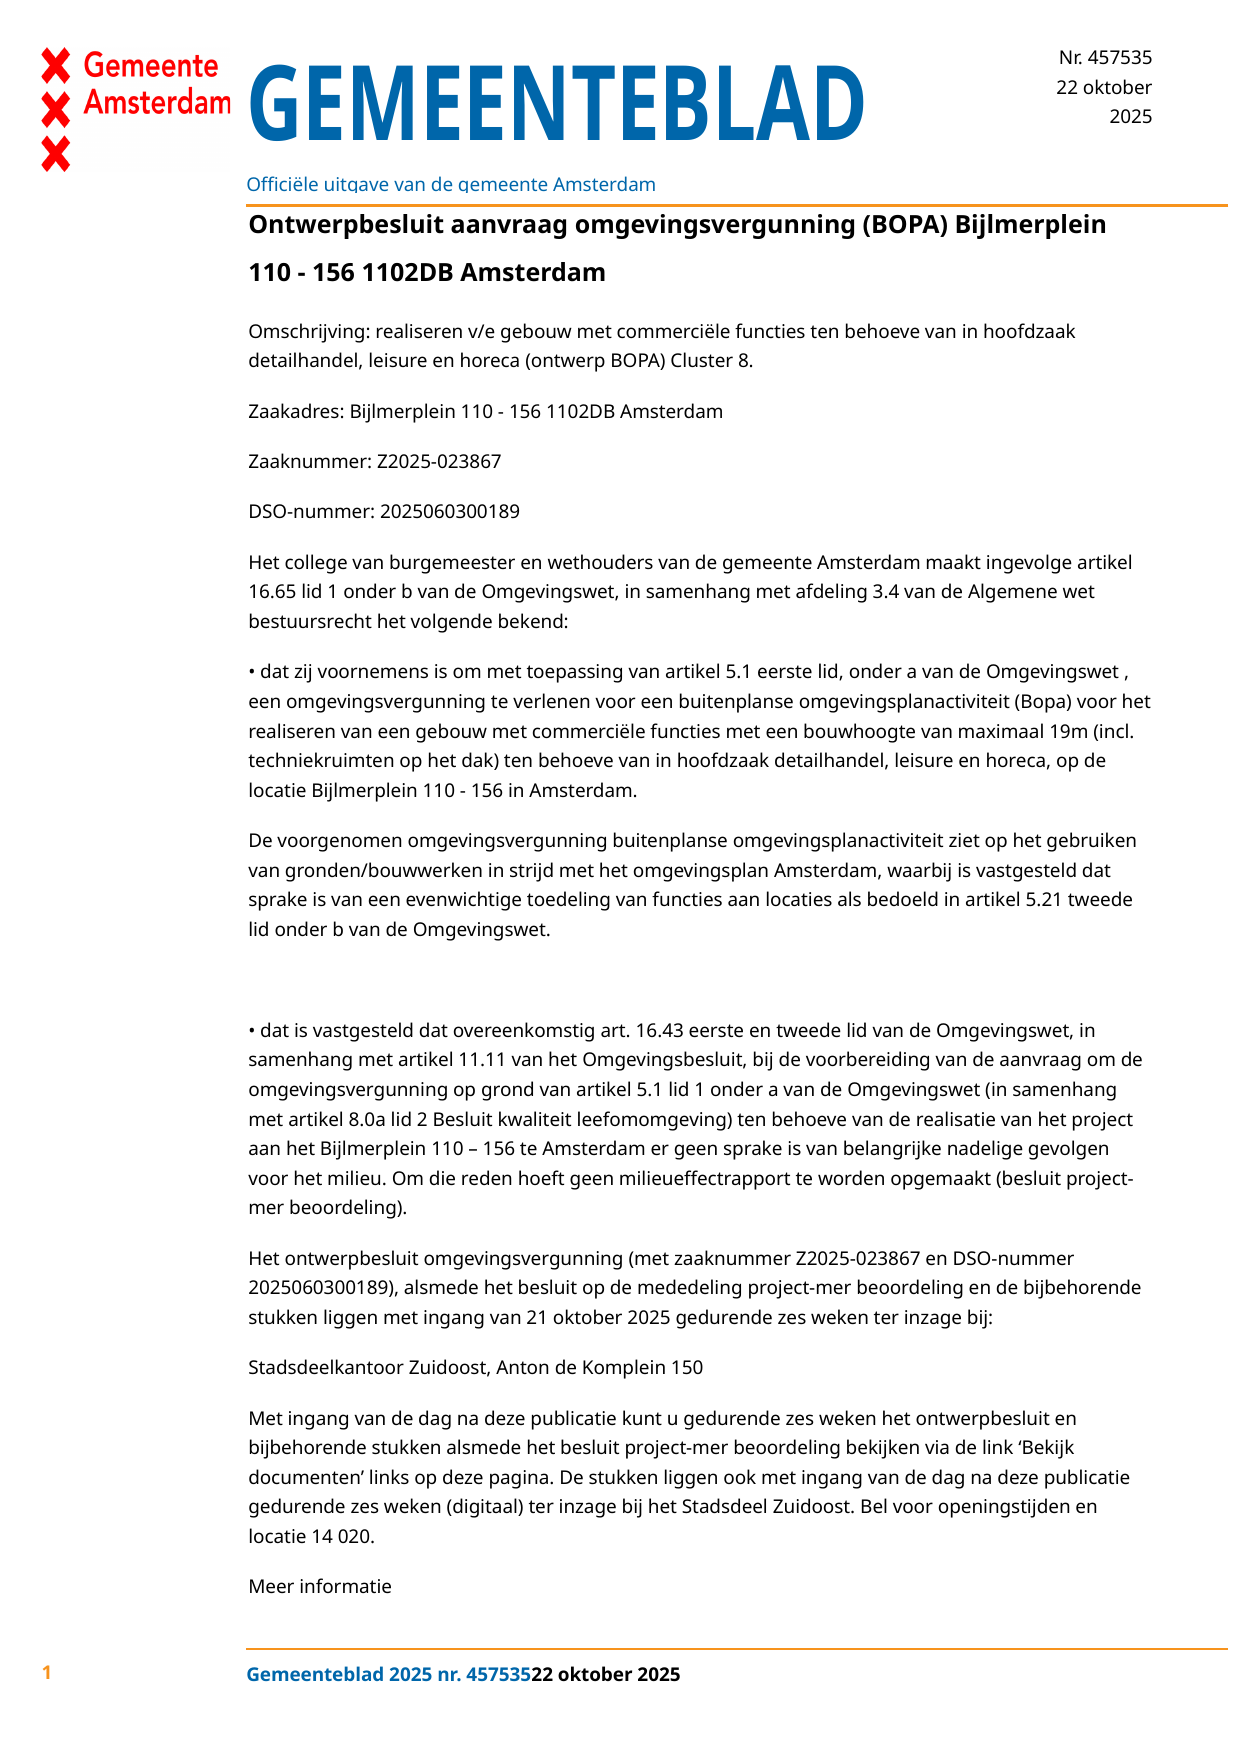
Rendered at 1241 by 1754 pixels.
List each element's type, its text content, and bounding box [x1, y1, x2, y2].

text • dat is vastgesteld dat overeenkomstig art. 16.43 eerste en tweede lid van de Omgevingswet, in samenhang met artikel 11.11 van het Omgevingsbesluit, bij de voorbereiding van de aanvraag om de omgevingsvergunning op grond van artikel 5.1 lid 1 onder a van de Omgevingswet (in samenhang met artikel 8.0a lid 2 Besluit kwaliteit leefomomgeving) ten behoeve van de realisatie van het project aan het Bijlmerplein 110 – 156 te Amsterdam er geen sprake is van belangrijke nadelige gevolgen voor het milieu. Om die reden hoeft geen milieueffectrapport te worden opgemaakt (besluit project-mer beoordeling). [248, 1017, 1152, 1220]
text DSO-nummer: 2025060300189 [248, 499, 1152, 524]
text De voorgenomen omgevingsvergunning buitenplanse omgevingsplanactiviteit ziet op het gebruiken van gronden/bouwwerken in strijd met het omgevingsplan Amsterdam, waarbij is vastgesteld dat sprake is van een evenwichtige toedeling van functies aan locaties als bedoeld in artikel 5.21 tweede lid onder b van de Omgevingswet. [248, 827, 1152, 942]
text Ontwerpbesluit aanvraag omgevingsvergunning (BOPA) Bijlmerplein 110 - 156 1102DB Amsterdam [248, 207, 1152, 288]
text Zaakadres: Bijlmerplein 110 - 156 1102DB Amsterdam [248, 398, 1152, 424]
text • dat zij voornemens is om met toepassing van artikel 5.1 eerste lid, onder a van de Omgevingswet , een omgevingsvergunning te verlenen voor een buitenplanse omgevingsplanactiviteit (Bopa) voor het realiseren van een gebouw met commerciële functies met een bouwhoogte van maximaal 19m (incl. techniekruimten op het dak) ten behoeve van in hoofdzaak detailhandel, leisure en horeca, op de locatie Bijlmerplein 110 - 156 in Amsterdam. [248, 659, 1152, 803]
text Het college van burgemeester en wethouders van de gemeente Amsterdam maakt ingevolge artikel 16.65 lid 1 onder b van de Omgevingswet, in samenhang met afdeling 3.4 van de Algemene wet bestuursrecht het volgende bekend: [248, 549, 1152, 634]
picture [41, 47, 231, 172]
text Zaaknummer: Z2025-023867 [248, 448, 1152, 474]
text Het ontwerpbesluit omgevingsvergunning (met zaaknummer Z2025-023867 en DSO-nummer 2025060300189), alsmede het besluit op de mededeling project-mer beoordeling en de bijbehorende stukken liggen met ingang van 21 oktober 2025 gedurende zes weken ter inzage bij: [248, 1245, 1152, 1330]
text Met ingang van de dag na deze publicatie kunt u gedurende zes weken het ontwerpbesluit en bijbehorende stukken alsmede het besluit project-mer beoordeling bekijken via de link ‘Bekijk documenten’ links op deze pagina. De stukken liggen ook met ingang van de dag na deze publicatie gedurende zes weken (digitaal) ter inzage bij het Stadsdeel Zuidoost. Bel voor openingstijden en locatie 14 020. [248, 1405, 1152, 1549]
text Meer informatie [248, 1574, 1152, 1599]
text Omschrijving: realiseren v/e gebouw met commerciële functies ten behoeve van in hoofdzaak detailhandel, leisure en horeca (ontwerp BOPA) Cluster 8. [248, 318, 1152, 373]
text Stadsdeelkantoor Zuidoost, Anton de Komplein 150 [248, 1354, 1152, 1380]
